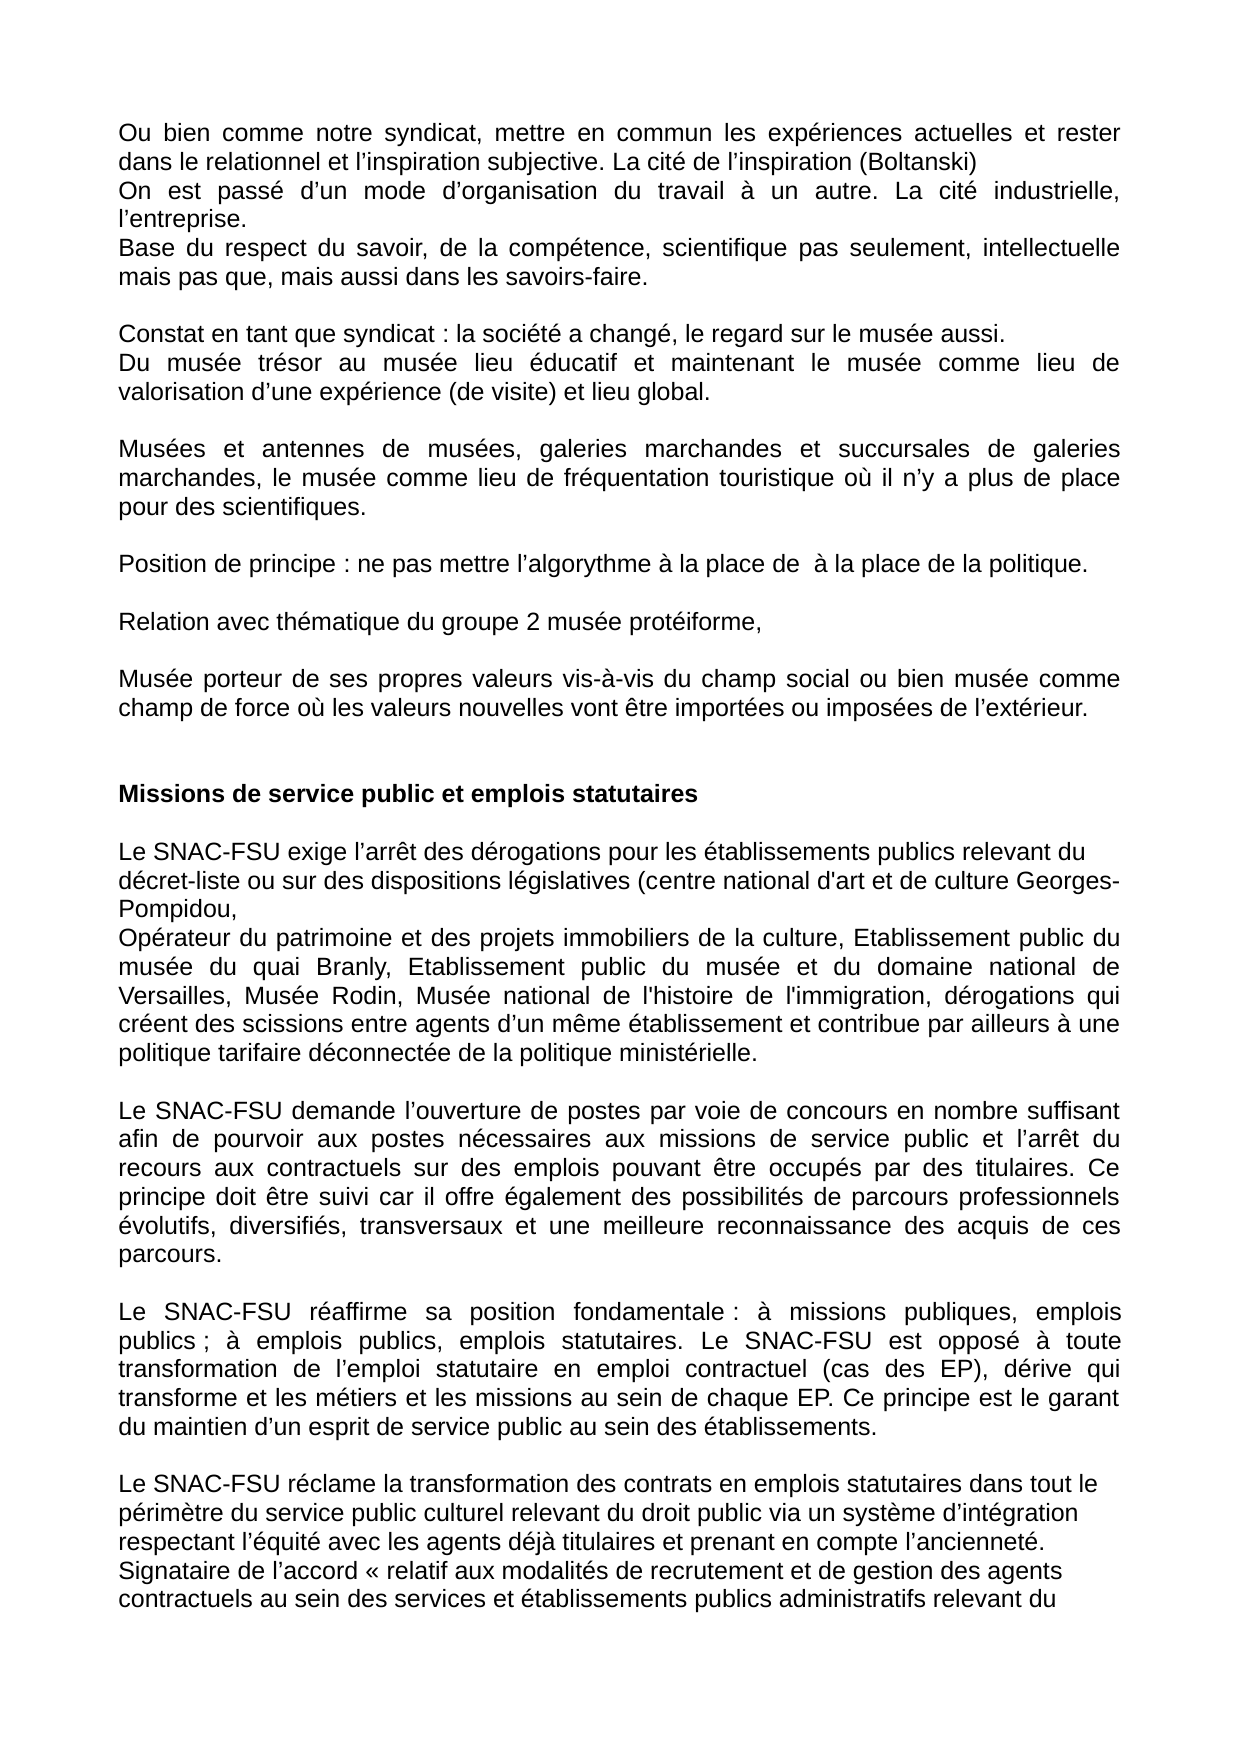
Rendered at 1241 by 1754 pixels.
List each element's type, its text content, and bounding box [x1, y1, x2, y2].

text Le SNAC-FSU réclame la transformation des contrats en emplois statutaires dans tout le périmètre du service public culturel relevant du droit public via un système d’intégration respectant l’équité avec les agents déjà titulaires et prenant en compte l’ancienneté. Signataire de l’accord « relatif aux modalités de recrutement et de gestion des agents contractuels au sein des services et établissements publics administratifs relevant du [118, 1469, 1122, 1613]
text Le SNAC-FSU réaffirme sa position fondamentale : à missions publiques, emplois publics ; à emplois publics, emplois statutaires. Le SNAC-FSU est opposé à toute transformation de l’emploi statutaire en emploi contractuel (cas des EP), dérive qui transforme et les métiers et les missions au sein de chaque EP. Ce principe est le garant du maintien d’un esprit de service public au sein des établissements. [118, 1297, 1122, 1441]
text Position de principe : ne pas mettre l’algorythme à la place de à la place de la politique. [118, 549, 1122, 578]
text Missions de service public et emplois statutaires [118, 779, 1122, 808]
text On est passé d’un mode d’organisation du travail à un autre. La cité industrielle, l’entreprise. [118, 176, 1122, 233]
text Opérateur du patrimoine et des projets immobiliers de la culture, Etablissement public du musée du quai Branly, Etablissement public du musée et du domaine national de Versailles, Musée Rodin, Musée national de l'histoire de l'immigration, dérogations qui créent des scissions entre agents d’un même établissement et contribue par ailleurs à une politique tarifaire déconnectée de la politique ministérielle. [118, 923, 1122, 1067]
text Constat en tant que syndicat : la société a changé, le regard sur le musée aussi. [118, 319, 1122, 348]
text Relation avec thématique du groupe 2 musée protéiforme, [118, 607, 1122, 636]
text Musées et antennes de musées, galeries marchandes et succursales de galeries marchandes, le musée comme lieu de fréquentation touristique où il n’y a plus de place pour des scientifiques. [118, 434, 1122, 521]
text Ou bien comme notre syndicat, mettre en commun les expériences actuelles et rester dans le relationnel et l’inspiration subjective. La cité de l’inspiration (Boltanski) [118, 118, 1122, 176]
text Du musée trésor au musée lieu éducatif et maintenant le musée comme lieu de valorisation d’une expérience (de visite) et lieu global. [118, 348, 1122, 406]
text Le SNAC-FSU demande l’ouverture de postes par voie de concours en nombre suffisant afin de pourvoir aux postes nécessaires aux missions de service public et l’arrêt du recours aux contractuels sur des emplois pouvant être occupés par des titulaires. Ce principe doit être suivi car il offre également des possibilités de parcours professionnels évolutifs, diversifiés, transversaux et une meilleure reconnaissance des acquis de ces parcours. [118, 1096, 1122, 1268]
text Musée porteur de ses propres valeurs vis-à-vis du champ social ou bien musée comme champ de force où les valeurs nouvelles vont être importées ou imposées de l’extérieur. [118, 664, 1122, 722]
text Base du respect du savoir, de la compétence, scientifique pas seulement, intellectuelle mais pas que, mais aussi dans les savoirs-faire. [118, 233, 1122, 291]
text Le SNAC-FSU exige l’arrêt des dérogations pour les établissements publics relevant du décret-liste ou sur des dispositions législatives (centre national d'art et de culture Georges-Pompidou, [118, 837, 1122, 923]
